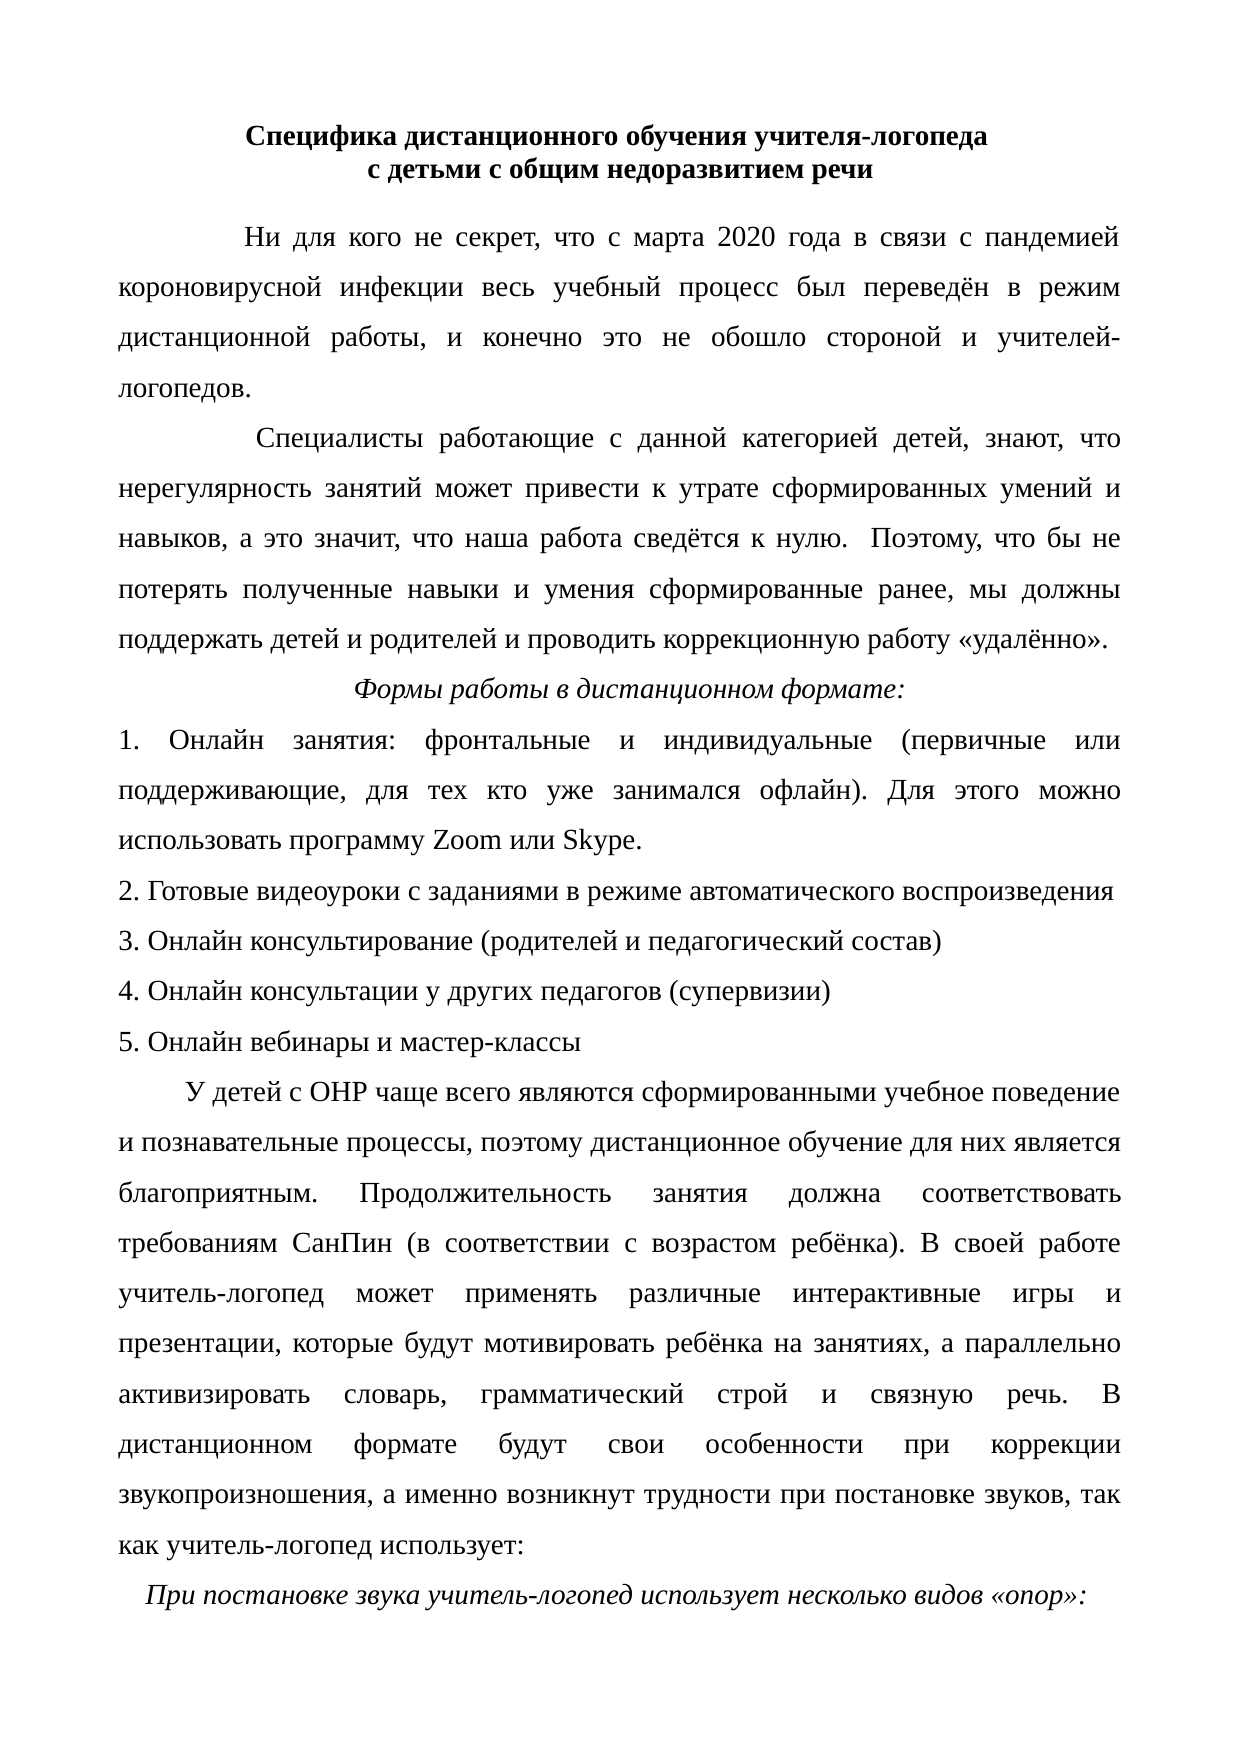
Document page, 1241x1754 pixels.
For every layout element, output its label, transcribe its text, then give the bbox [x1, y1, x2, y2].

text с детьми с общим недоразвитием речи [118, 152, 1122, 185]
text Формы работы в дистанционном формате: [118, 672, 1122, 705]
text У детей с ОНР чаще всего являются сформированными учебное поведение и познавательные процессы, поэтому дистанционное обучение для них является благоприятным. Продолжительность занятия должна соответствовать требованиям СанПин (в соответствии с возрастом ребёнка). В своей работе учитель-логопед может применять различные интерактивные игры и презентации, которые будут мотивировать ребёнка на занятиях, а параллельно активизировать словарь, грамматический строй и связную речь. В дистанционном формате будут свои особенности при коррекции звукопроизношения, а именно возникнут трудности при постановке звуков, так как учитель-логопед использует: [118, 1074, 1122, 1560]
text 5. Онлайн вебинары и мастер-классы [118, 1024, 1122, 1057]
text 1. Онлайн занятия: фронтальные и индивидуальные (первичные или поддерживающие, для тех кто уже занимался офлайн). Для этого можно использовать программу Zoom или Skype. [118, 722, 1122, 856]
text 3. Онлайн консультирование (родителей и педагогический состав) [118, 923, 1122, 957]
text Ни для кого не секрет, что с марта 2020 года в связи с пандемией короновирусной инфекции весь учебный процесс был переведён в режим дистанционной работы, и конечно это не обошло стороной и учителей-логопедов. [118, 219, 1122, 403]
text 2. Готовые видеоуроки с заданиями в режиме автоматического воспроизведения [118, 873, 1122, 906]
text При постановке звука учитель-логопед использует несколько видов «опор»: [118, 1577, 1122, 1611]
text 4. Онлайн консультации у других педагогов (супервизии) [118, 973, 1122, 1007]
text Специфика дистанционного обучения учителя-логопеда [118, 118, 1122, 152]
text Специалисты работающие с данной категорией детей, знают, что нерегулярность занятий может привести к утрате сформированных умений и навыков, а это значит, что наша работа сведётся к нулю. Поэтому, что бы не потерять полученные навыки и умения сформированные ранее, мы должны поддержать детей и родителей и проводить коррекционную работу «удалённо». [118, 420, 1122, 655]
